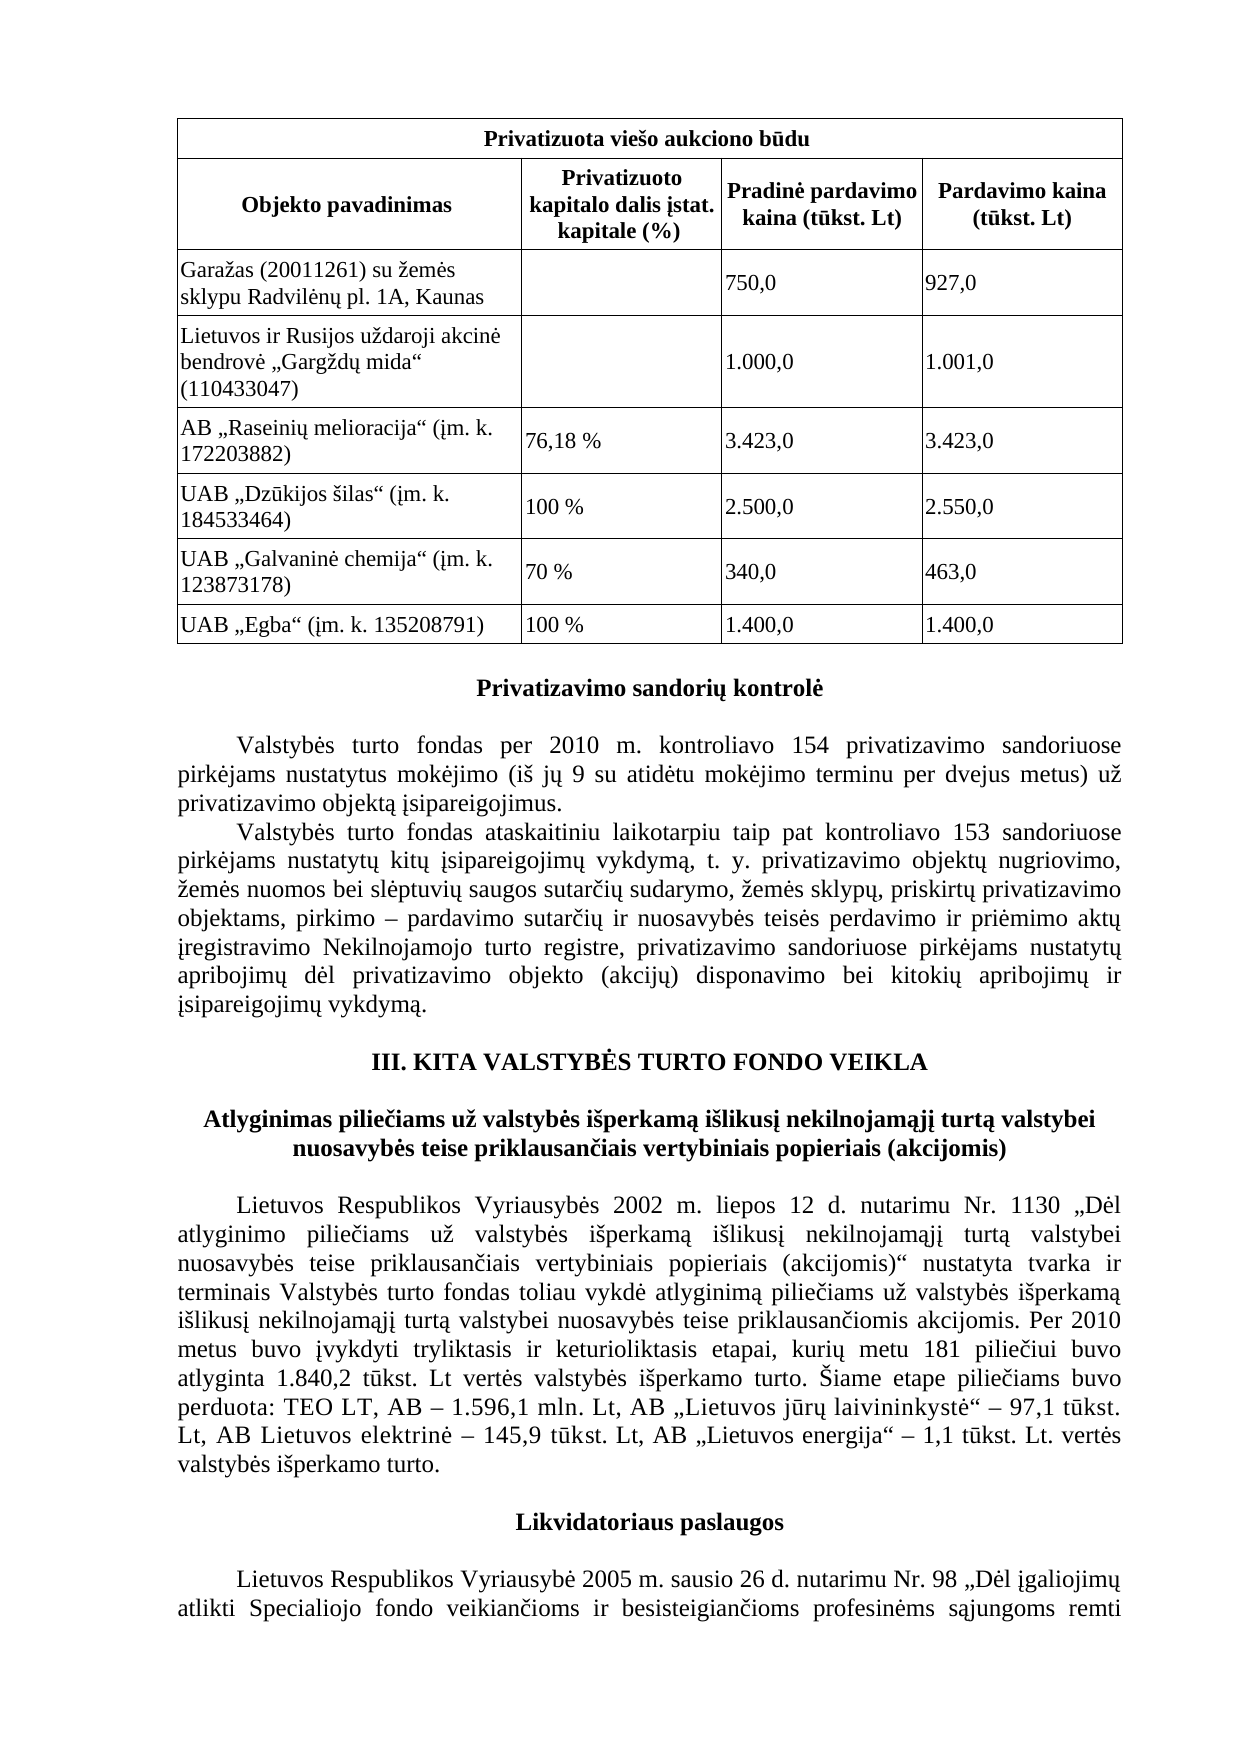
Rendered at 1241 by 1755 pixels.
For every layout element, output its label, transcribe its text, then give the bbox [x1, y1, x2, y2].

text Valstybės turto fondas per 2010 m. kontroliavo 154 privatizavimo sandoriuose pirkėjams nustatytus mokėjimo (iš jų 9 su atidėtu mokėjimo terminu per dvejus metus) už privatizavimo objektą įsipareigojimus. [177, 730, 1122, 817]
table_cell UAB „Egba“ (įm. k. 135208791) [178, 605, 521, 643]
text Likvidatoriaus paslaugos [177, 1507, 1122, 1535]
text Lietuvos Respublikos Vyriausybės 2002 m. liepos 12 d. nutarimu Nr. 1130 „Dėl atlyginimo piliečiams už valstybės išperkamą išlikusį nekilnojamąjį turtą valstybei nuosavybės teise priklausančiais vertybiniais popieriais (akcijomis)“ nustatyta tvarka ir terminais Valstybės turto fondas toliau vykdė atlyginimą piliečiams už valstybės išperkamą išlikusį nekilnojamąjį turtą valstybei nuosavybės teise priklausančiomis akcijomis. Per 2010 metus buvo įvykdyti tryliktasis ir keturioliktasis etapai, kurių metu 181 piliečiui buvo atlyginta 1.840,2 tūkst. Lt vertės valstybės išperkamo turto. Šiame etape piliečiams buvo perduota: TEO LT, AB – 1.596,1 mln. Lt, AB „Lietuvos jūrų laivininkystė“ – 97,1 tūkst. Lt, AB Lietuvos elektrinė – 145,9 tūkst. Lt, AB „Lietuvos energija“ – 1,1 tūkst. Lt. vertės valstybės išperkamo turto. [177, 1190, 1122, 1478]
table_cell 1.400,0 [923, 605, 1122, 643]
table_cell 100 % [522, 605, 721, 643]
table_cell Objekto pavadinimas [178, 159, 521, 249]
table_cell 2.500,0 [722, 474, 922, 538]
table_cell AB „Raseinių melioracija“ (įm. k. 172203882) [178, 408, 521, 473]
table_cell 1.001,0 [923, 316, 1122, 407]
table_cell 463,0 [923, 539, 1122, 604]
table_cell Lietuvos ir Rusijos uždaroji akcinė bendrovė „Gargždų mida“ (110433047) [178, 316, 521, 407]
text Valstybės turto fondas ataskaitiniu laikotarpiu taip pat kontroliavo 153 sandoriuose pirkėjams nustatytų kitų įsipareigojimų vykdymą, t. y. privatizavimo objektų nugriovimo, žemės nuomos bei slėptuvių saugos sutarčių sudarymo, žemės sklypų, priskirtų privatizavimo objektams, pirkimo – pardavimo sutarčių ir nuosavybės teisės perdavimo ir priėmimo aktų įregistravimo Nekilnojamojo turto registre, privatizavimo sandoriuose pirkėjams nustatytų apribojimų dėl privatizavimo objekto (akcijų) disponavimo bei kitokių apribojimų ir įsipareigojimų vykdymą. [177, 817, 1122, 1018]
table_cell [522, 250, 721, 315]
table_header Privatizuota viešo aukciono būdu [178, 119, 1122, 157]
text Privatizavimo sandorių kontrolė [177, 673, 1122, 702]
table_cell 927,0 [923, 250, 1122, 315]
table_cell 1.000,0 [722, 316, 922, 407]
table_cell Parda­vimo kaina (tūkst. Lt) [923, 159, 1122, 249]
table_cell Pradinė parda­vimo kaina (tūkst. Lt) [722, 159, 922, 249]
table_cell 3.423,0 [923, 408, 1122, 473]
table_cell [522, 316, 721, 407]
table_cell 2.550,0 [923, 474, 1122, 538]
table_cell 750,0 [722, 250, 922, 315]
table_cell 340,0 [722, 539, 922, 604]
table_cell 76,18 % [522, 408, 721, 473]
table_cell UAB „Galvaninė chemija“ (įm. k. 123873178) [178, 539, 521, 604]
text Atlyginimas piliečiams už valstybės išperkamą išlikusį nekilnojamąjį turtą valstybei nuosavybės teise priklausančiais vertybiniais popieriais (akcijomis) [177, 1104, 1122, 1162]
text Lietuvos Respublikos Vyriausybė 2005 m. sausio 26 d. nutarimu Nr. 98 „Dėl įgaliojimų atlikti Specialiojo fondo veikiančioms ir besisteigiančioms profesinėms sąjungoms remti [177, 1564, 1122, 1622]
table_cell 1.400,0 [722, 605, 922, 643]
text III. KITA VALSTYBĖS TURTO FONDO VEIKLA [177, 1047, 1122, 1075]
table_cell 100 % [522, 474, 721, 538]
table_cell Garažas (20011261) su žemės sklypu Radvilėnų pl. 1A, Kaunas [178, 250, 521, 315]
table_cell UAB „Dzūkijos šilas“ (įm. k. 184533464) [178, 474, 521, 538]
table_cell Priva­tizuoto kapitalo dalis įstat. kapitale (%) [522, 159, 721, 249]
table_cell 70 % [522, 539, 721, 604]
table_cell 3.423,0 [722, 408, 922, 473]
